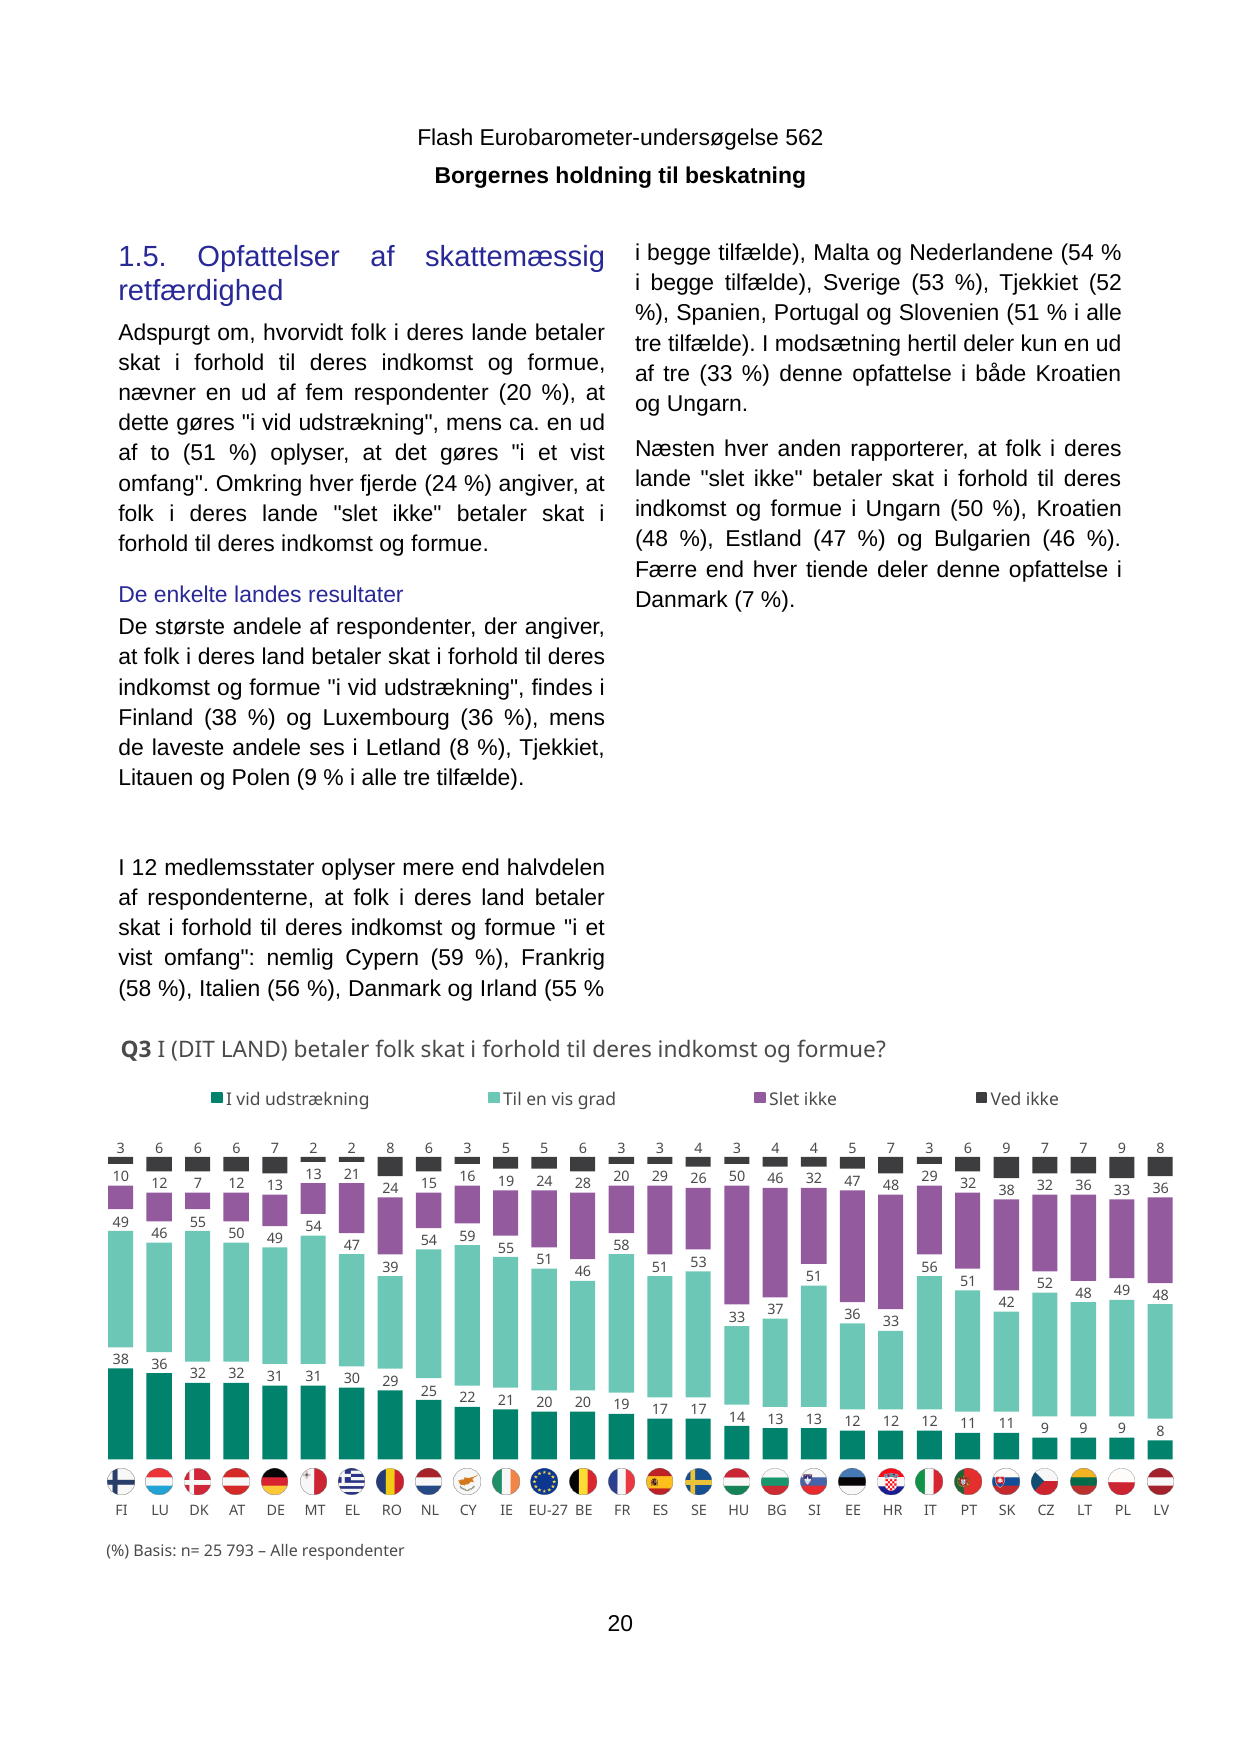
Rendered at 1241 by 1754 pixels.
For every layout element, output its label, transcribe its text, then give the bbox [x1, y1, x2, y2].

picture [569, 1468, 597, 1495]
picture [300, 1468, 327, 1495]
picture [376, 1468, 404, 1495]
picture [492, 1468, 520, 1495]
text De enkelte landes resultater [118, 581, 605, 607]
text Adspurgt om, hvorvidt folk i deres lande betaler skat i forhold til deres indkomst og formue, nævner en ud af fem respondenter (20 %), at dette gøres "i vid udstrækning", mens ca. en ud af to (51 %) oplyser, at det gøres "i et vist omfang". Omkring hver fjerde (24 %) angiver, at folk i deres lande "slet ikke" betaler skat i forhold til deres indkomst og formue. [118, 318, 605, 556]
picture [685, 1468, 712, 1495]
picture [877, 1468, 905, 1495]
picture [453, 1468, 481, 1495]
picture [838, 1468, 866, 1495]
text Næsten hver anden rapporterer, at folk i deres lande "slet ikke" betaler skat i forhold til deres indkomst og formue i Ungarn (50 %), Kroatien (48 %), Estland (47 %) og Bulgarien (46 %). Færre end hver tiende deler denne opfattelse i Danmark (7 %). [635, 435, 1122, 612]
picture [1147, 1468, 1174, 1495]
picture [530, 1468, 558, 1495]
picture [415, 1468, 442, 1495]
picture [992, 1468, 1020, 1495]
picture [261, 1468, 288, 1495]
subtitle 1.5. Opfattelser af skattemæssig retfærdighed [118, 239, 605, 306]
picture [761, 1468, 789, 1495]
picture [145, 1468, 173, 1495]
picture [800, 1468, 827, 1495]
picture [1108, 1468, 1135, 1495]
picture [608, 1468, 635, 1495]
text i begge tilfælde), Malta og Nederlandene (54 % i begge tilfælde), Sverige (53 %), Tjekkiet (52 %), Spanien, Portugal og Slovenien (51 % i alle tre tilfælde). I modsætning hertil deler kun en ud af tre (33 %) denne opfattelse i både Kroatien og Ungarn. [635, 239, 1122, 416]
text I 12 medlemsstater oplyser mere end halvdelen af respondenterne, at folk i deres land betaler skat i forhold til deres indkomst og formue "i et vist omfang": nemlig Cypern (59 %), Frankrig (58 %), Italien (56 %), Danmark og Irland (55 % [118, 854, 605, 1001]
picture [338, 1468, 365, 1495]
picture [954, 1468, 982, 1495]
picture [646, 1468, 673, 1495]
picture [915, 1468, 943, 1495]
picture [1070, 1468, 1097, 1495]
picture [1031, 1468, 1058, 1495]
picture [222, 1468, 250, 1495]
text De største andele af respondenter, der angiver, at folk i deres land betaler skat i forhold til deres indkomst og formue "i vid udstrækning", findes i Finland (38 %) og Luxembourg (36 %), mens de laveste andele ses i Letland (8 %), Tjekkiet, Litauen og Polen (9 % i alle tre tilfælde). [118, 613, 605, 790]
picture [723, 1468, 750, 1495]
picture [107, 1468, 135, 1495]
picture [184, 1468, 211, 1495]
